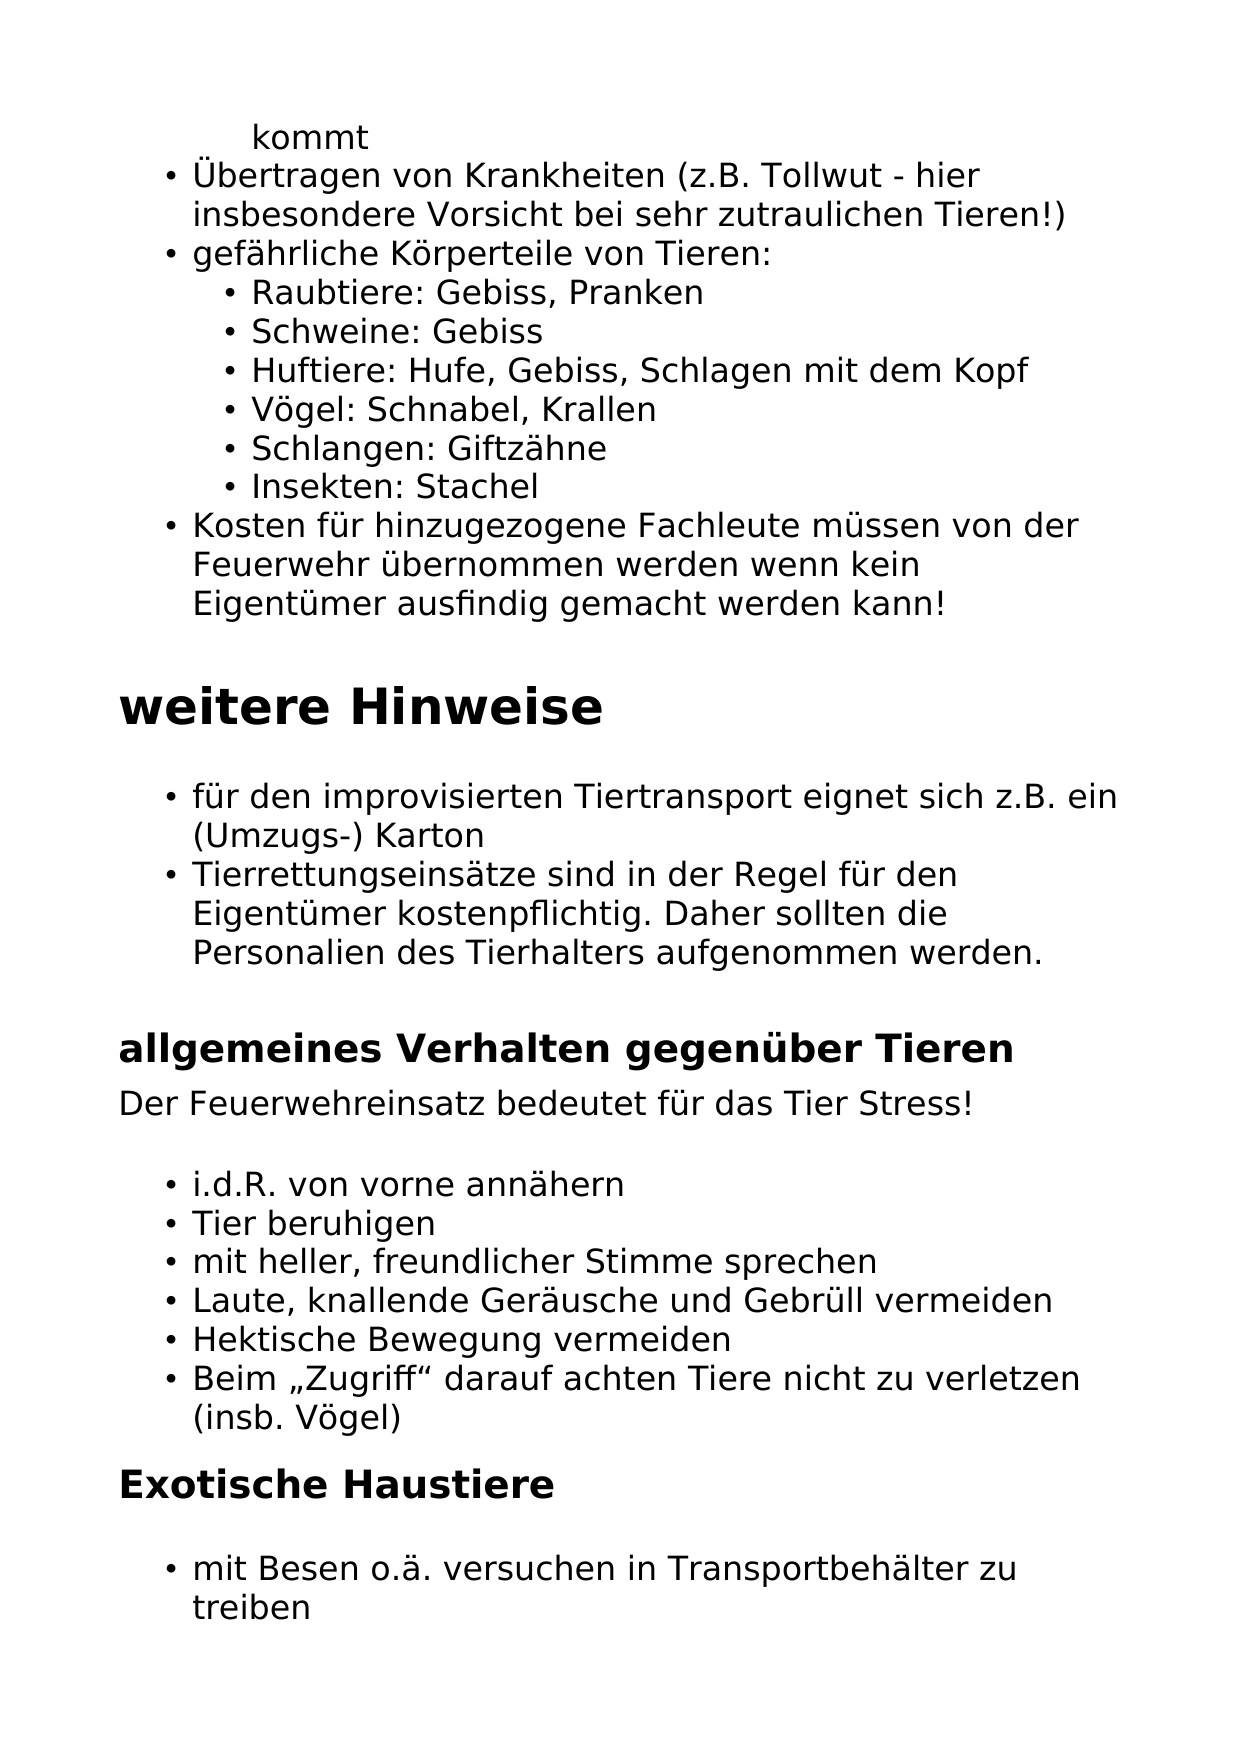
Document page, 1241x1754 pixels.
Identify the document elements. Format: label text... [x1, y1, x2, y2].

list gefährliche Körperteile von Tieren: [177, 235, 1122, 273]
list Laute, knallende Geräusche und Gebrüll vermeiden [177, 1282, 1122, 1321]
list Huftiere: Hufe, Gebiss, Schlagen mit dem Kopf [236, 351, 1122, 390]
list für den improvisierten Tiertransport eignet sich z.B. ein (Umzugs-) Karton [177, 778, 1122, 856]
list kommt [236, 118, 1122, 157]
list mit Besen o.ä. versuchen in Transportbehälter zu treiben [177, 1549, 1122, 1627]
list Hektische Bewegung vermeiden [177, 1321, 1122, 1359]
list Vögel: Schnabel, Krallen [236, 390, 1122, 429]
list Kosten für hinzugezogene Fachleute müssen von der Feuerwehr übernommen werden wenn kein Eigentümer ausfindig gemacht werden kann! [177, 507, 1122, 623]
list Insekten: Stachel [236, 468, 1122, 507]
subtitle Exotische Haustiere [118, 1462, 1122, 1507]
list Tier beruhigen [177, 1204, 1122, 1243]
list Raubtiere: Gebiss, Pranken [236, 273, 1122, 312]
list mit heller, freundlicher Stimme sprechen [177, 1243, 1122, 1282]
list Schlangen: Giftzähne [236, 429, 1122, 468]
list i.d.R. von vorne annähern [177, 1165, 1122, 1204]
text Der Feuerwehreinsatz bedeutet für das Tier Stress! [118, 1084, 1122, 1123]
list Übertragen von Krankheiten (z.B. Tollwut - hier insbesondere Vorsicht bei sehr zutraulichen Tieren!) [177, 157, 1122, 235]
list Tierrettungseinsätze sind in der Regel für den Eigentümer kostenpflichtig. Daher sollten die Personalien des Tierhalters aufgenommen werden. [177, 856, 1122, 972]
list Schweine: Gebiss [236, 312, 1122, 351]
list Beim „Zugriff“ darauf achten Tiere nicht zu verletzen (insb. Vögel) [177, 1359, 1122, 1437]
subtitle allgemeines Verhalten gegenüber Tieren [118, 1027, 1122, 1072]
subtitle weitere Hinweise [118, 678, 1122, 736]
